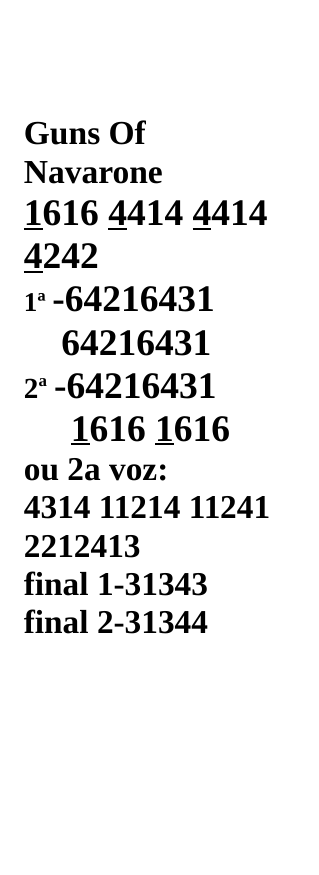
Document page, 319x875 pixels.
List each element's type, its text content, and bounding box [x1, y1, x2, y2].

subtitle Guns Of Navarone [24, 113, 289, 191]
text 1616 4414 4414 4242 [24, 191, 289, 277]
text 2212413 [24, 526, 289, 564]
text 1ª -64216431 [24, 277, 289, 320]
text 1616 1616 [24, 406, 289, 449]
text final 1-31343 [24, 564, 289, 603]
text ou 2a voz: [24, 449, 289, 488]
text 2a -64216431 [24, 363, 289, 406]
text final 2-31344 [24, 603, 289, 641]
text 64216431 [24, 320, 289, 363]
text 4314 11214 11241 [24, 488, 289, 526]
